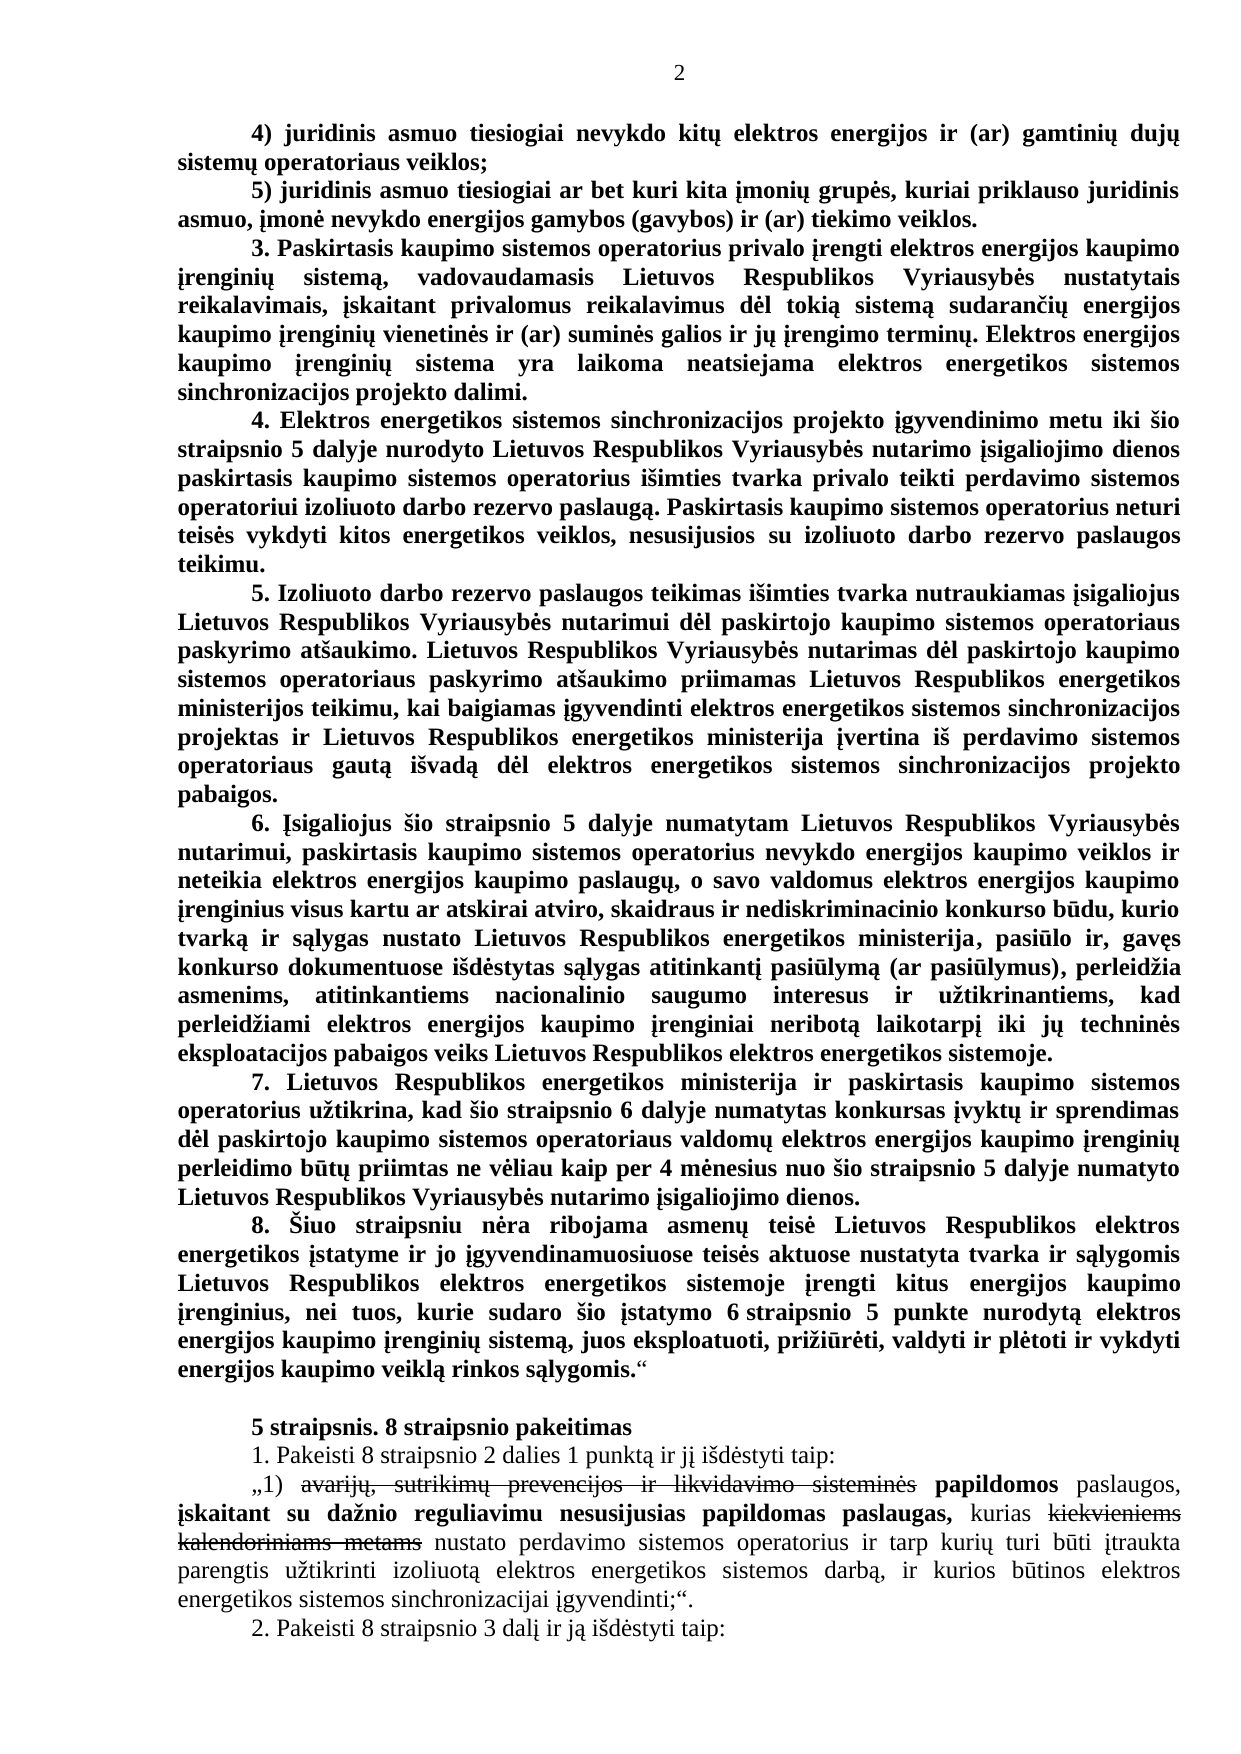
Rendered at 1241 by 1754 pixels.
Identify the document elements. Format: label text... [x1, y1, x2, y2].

text 4. Elektros energetikos sistemos sinchronizacijos projekto įgyvendinimo metu iki šio straipsnio 5 dalyje nurodyto Lietuvos Respublikos Vyriausybės nutarimo įsigaliojimo dienos paskirtasis kaupimo sistemos operatorius išimties tvarka privalo teikti perdavimo sistemos operatoriui izoliuoto darbo rezervo paslaugą. Paskirtasis kaupimo sistemos operatorius neturi teisės vykdyti kitos energetikos veiklos, nesusijusios su izoliuoto darbo rezervo paslaugos teikimu. [177, 406, 1181, 578]
text 8. Šiuo straipsniu nėra ribojama asmenų teisė Lietuvos Respublikos elektros energetikos įstatyme ir jo įgyvendinamuosiuose teisės aktuose nustatyta tvarka ir sąlygomis Lietuvos Respublikos elektros energetikos sistemoje įrengti kitus energijos kaupimo įrenginius, nei tuos, kurie sudaro šio įstatymo 6 straipsnio 5 punkte nurodytą elektros energijos kaupimo įrenginių sistemą, juos eksploatuoti, prižiūrėti, valdyti ir plėtoti ir vykdyti energijos kaupimo veiklą rinkos sąlygomis.“ [177, 1211, 1181, 1383]
text 3. Paskirtasis kaupimo sistemos operatorius privalo įrengti elektros energijos kaupimo įrenginių sistemą, vadovaudamasis Lietuvos Respublikos Vyriausybės nustatytais reikalavimais, įskaitant privalomus reikalavimus dėl tokią sistemą sudarančių energijos kaupimo įrenginių vienetinės ir (ar) suminės galios ir jų įrengimo terminų. Elektros energijos kaupimo įrenginių sistema yra laikoma neatsiejama elektros energetikos sistemos sinchronizacijos projekto dalimi. [177, 233, 1181, 406]
text 7. Lietuvos Respublikos energetikos ministerija ir paskirtasis kaupimo sistemos operatorius užtikrina, kad šio straipsnio 6 dalyje numatytas konkursas įvyktų ir sprendimas dėl paskirtojo kaupimo sistemos operatoriaus valdomų elektros energijos kaupimo įrenginių perleidimo būtų priimtas ne vėliau kaip per 4 mėnesius nuo šio straipsnio 5 dalyje numatyto Lietuvos Respublikos Vyriausybės nutarimo įsigaliojimo dienos. [177, 1067, 1181, 1211]
text 4) juridinis asmuo tiesiogiai nevykdo kitų elektros energijos ir (ar) gamtinių dujų sistemų operatoriaus veiklos; [177, 118, 1181, 176]
text 6. Įsigaliojus šio straipsnio 5 dalyje numatytam Lietuvos Respublikos Vyriausybės nutarimui, paskirtasis kaupimo sistemos operatorius nevykdo energijos kaupimo veiklos ir neteikia elektros energijos kaupimo paslaugų, o savo valdomus elektros energijos kaupimo įrenginius visus kartu ar atskirai atviro, skaidraus ir nediskriminacinio konkurso būdu, kurio tvarką ir sąlygas nustato Lietuvos Respublikos energetikos ministerija, pasiūlo ir, gavęs konkurso dokumentuose išdėstytas sąlygas atitinkantį pasiūlymą (ar pasiūlymus), perleidžia asmenims, atitinkantiems nacionalinio saugumo interesus ir užtikrinantiems, kad perleidžiami elektros energijos kaupimo įrenginiai neribotą laikotarpį iki jų techninės eksploatacijos pabaigos veiks Lietuvos Respublikos elektros energetikos sistemoje. [177, 808, 1181, 1067]
text 2. Pakeisti 8 straipsnio 3 dalį ir ją išdėstyti taip: [177, 1613, 1181, 1642]
text 5) juridinis asmuo tiesiogiai ar bet kuri kita įmonių grupės, kuriai priklauso juridinis asmuo, įmonė nevykdo energijos gamybos (gavybos) ir (ar) tiekimo veiklos. [177, 176, 1181, 233]
text 5. Izoliuoto darbo rezervo paslaugos teikimas išimties tvarka nutraukiamas įsigaliojus Lietuvos Respublikos Vyriausybės nutarimui dėl paskirtojo kaupimo sistemos operatoriaus paskyrimo atšaukimo. Lietuvos Respublikos Vyriausybės nutarimas dėl paskirtojo kaupimo sistemos operatoriaus paskyrimo atšaukimo priimamas Lietuvos Respublikos energetikos ministerijos teikimu, kai baigiamas įgyvendinti elektros energetikos sistemos sinchronizacijos projektas ir Lietuvos Respublikos energetikos ministerija įvertina iš perdavimo sistemos operatoriaus gautą išvadą dėl elektros energetikos sistemos sinchronizacijos projekto pabaigos. [177, 578, 1181, 808]
text 1. Pakeisti 8 straipsnio 2 dalies 1 punktą ir jį išdėstyti taip: [177, 1441, 1181, 1469]
text „1) avarijų, sutrikimų prevencijos ir likvidavimo sisteminės papildomos paslaugos, įskaitant su dažnio reguliavimu nesusijusias papildomas paslaugas, kurias kiekvieniems kalendoriniams metams nustato perdavimo sistemos operatorius ir tarp kurių turi būti įtraukta parengtis užtikrinti izoliuotą elektros energetikos sistemos darbą, ir kurios būtinos elektros energetikos sistemos sinchronizacijai įgyvendinti;“. [177, 1469, 1181, 1613]
text 5 straipsnis. 8 straipsnio pakeitimas [177, 1412, 1181, 1441]
